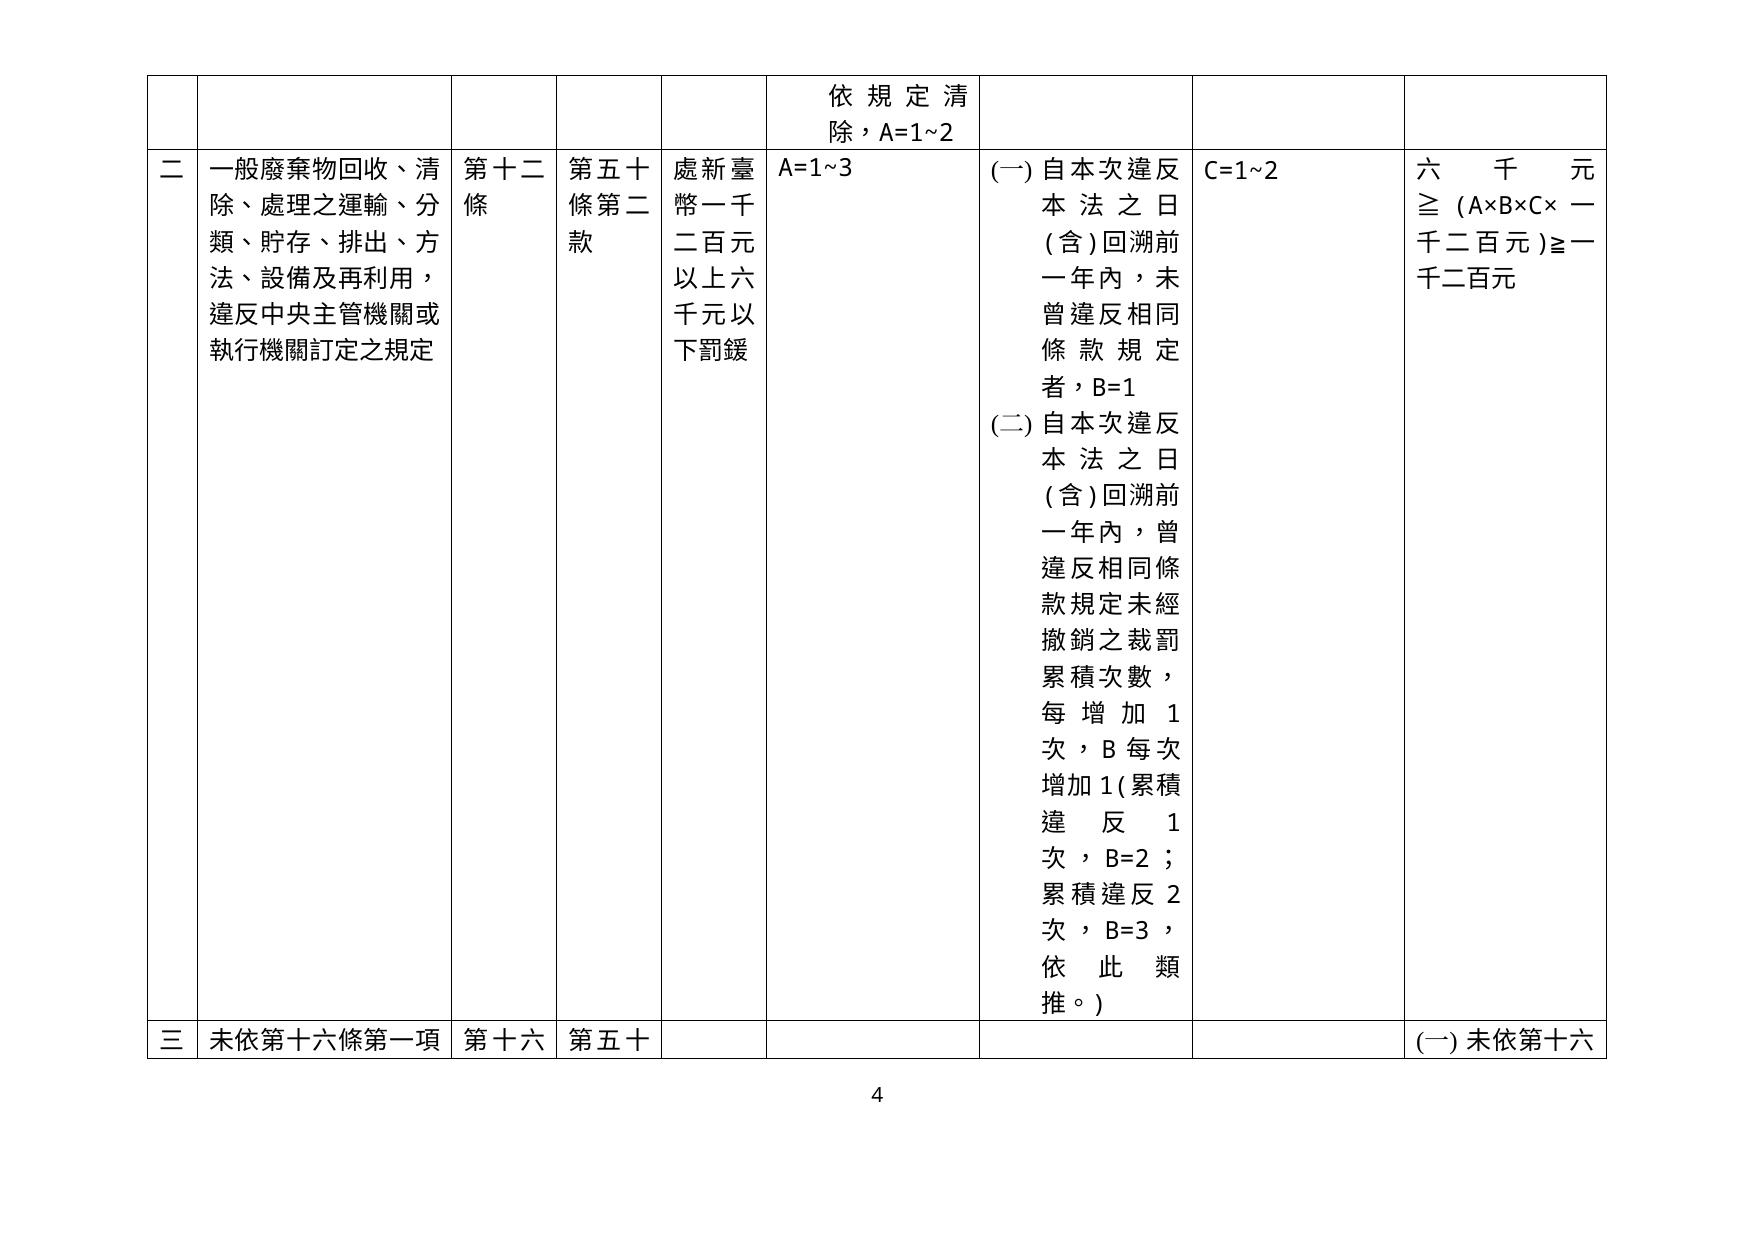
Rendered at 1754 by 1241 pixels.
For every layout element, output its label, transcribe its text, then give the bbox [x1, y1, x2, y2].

table_cell 一般廢棄物回收、清除、處理之運輸、分類、貯存、排出、方法、設備及再利用，違反中央主管機關或執行機關訂定之規定 [198, 150, 451, 1019]
table_cell [198, 76, 451, 148]
table_cell [662, 1021, 766, 1058]
table_cell C=1~2 [1193, 150, 1404, 1019]
table_cell 處新臺幣一千二百元以上六千元以下罰鍰 [662, 150, 766, 1019]
table_cell 二 [148, 150, 197, 1019]
table_cell 土地或建築物與公共衛生有關，所有人、管理人或使用人未依規定清除，A=1~2 與土地或建築物相連接之騎樓或人行道，該土地或建築物所有人、管理人或使用人未依規定清除，A=1~2 因特殊用途，使用道路或公共用地，使用人未依規定清除，A=1~2 火災或其他災變發生後，經所有人拋棄遺留現場者，建築物所有人或管理人未依規定清除，A=1~2 建築物拆除後所遺留者，原所有人、管理人或使用人未依規定清除，A=1~2 家畜或家禽在道路或其他公共場所便溺，所有人或管理人未依規定清除，A=1~3 化糞池之污物，所有人、管理人或使用人未依規定清除，A=1~2 [767, 76, 979, 148]
table_cell [148, 76, 197, 148]
table_cell [1193, 76, 1404, 148]
table_cell [980, 1021, 1192, 1058]
table_cell A=1~3 [767, 150, 979, 1019]
table_cell 第五十條第二款 [557, 150, 661, 1019]
table_cell 六千元≧(A×B×C×一千二百元)≧一千二百元 [1405, 150, 1606, 1019]
table_cell 第十六 [452, 1021, 556, 1058]
table_cell [1405, 76, 1606, 148]
table_cell 三 [148, 1021, 197, 1058]
table_cell 自本次違反本法之日(含)回溯前一年內，未曾違反相同條款規定者，B=1 自本次違反本法之日(含)回溯前一年內，曾違反相同條款規定未經撤銷之裁罰累積次數，每增加1次，B每次增加1(累積違反1次，B=2；累積違反2次，B=3，依此類推。) [980, 76, 1192, 148]
table_cell [557, 76, 661, 148]
table_cell 自本次違反本法之日(含)回溯前一年內，未曾違反相同條款規定者，B=1 自本次違反本法之日(含)回溯前一年內，曾違反相同條款規定未經撤銷之裁罰累積次數，每增加1次，B每次增加1(累積違反1次，B=2；累積違反2次，B=3，依此類推。) [980, 150, 1192, 1019]
table_cell [662, 76, 766, 148]
table_cell [452, 76, 556, 148]
table_cell 第十二條 [452, 150, 556, 1019]
table_cell 未依第十六條第一項 [198, 1021, 451, 1058]
table_cell 第五十 [557, 1021, 661, 1058]
table_cell 未依第十六條第一項規定繳納回收清除處理費者，經限期繳納，屆期仍未繳納者，其罰鍰數額為應繳納費用之一倍。 自本次未依第十六條第一項規定繳納回收清除處理費，經限期繳納，屆期仍未繳納之日(含)回溯前一年內，曾違反相同條款規定經裁處罰鍰而未經撤銷者，處本次應繳納費用二倍之罰鍰。 以不實資料申報且短繳回收清除處理費，其罰鍰數額為應繳納費用之一倍。 自本次以不實資料申報且短繳回收清除處理費之日(含)回溯前一年內，曾違反相同條款規定經裁處罰鍰一次而未經撤銷者，其罰鍰數額為本次應繳納費用之二倍；其曾違反相同條款規定經裁處罰鍰二次以上而均未經撤銷者，其罰鍰數額為本次應繳納費用之三倍。 [1405, 1021, 1606, 1058]
table_cell [767, 1021, 979, 1058]
table_cell [1193, 1021, 1404, 1058]
